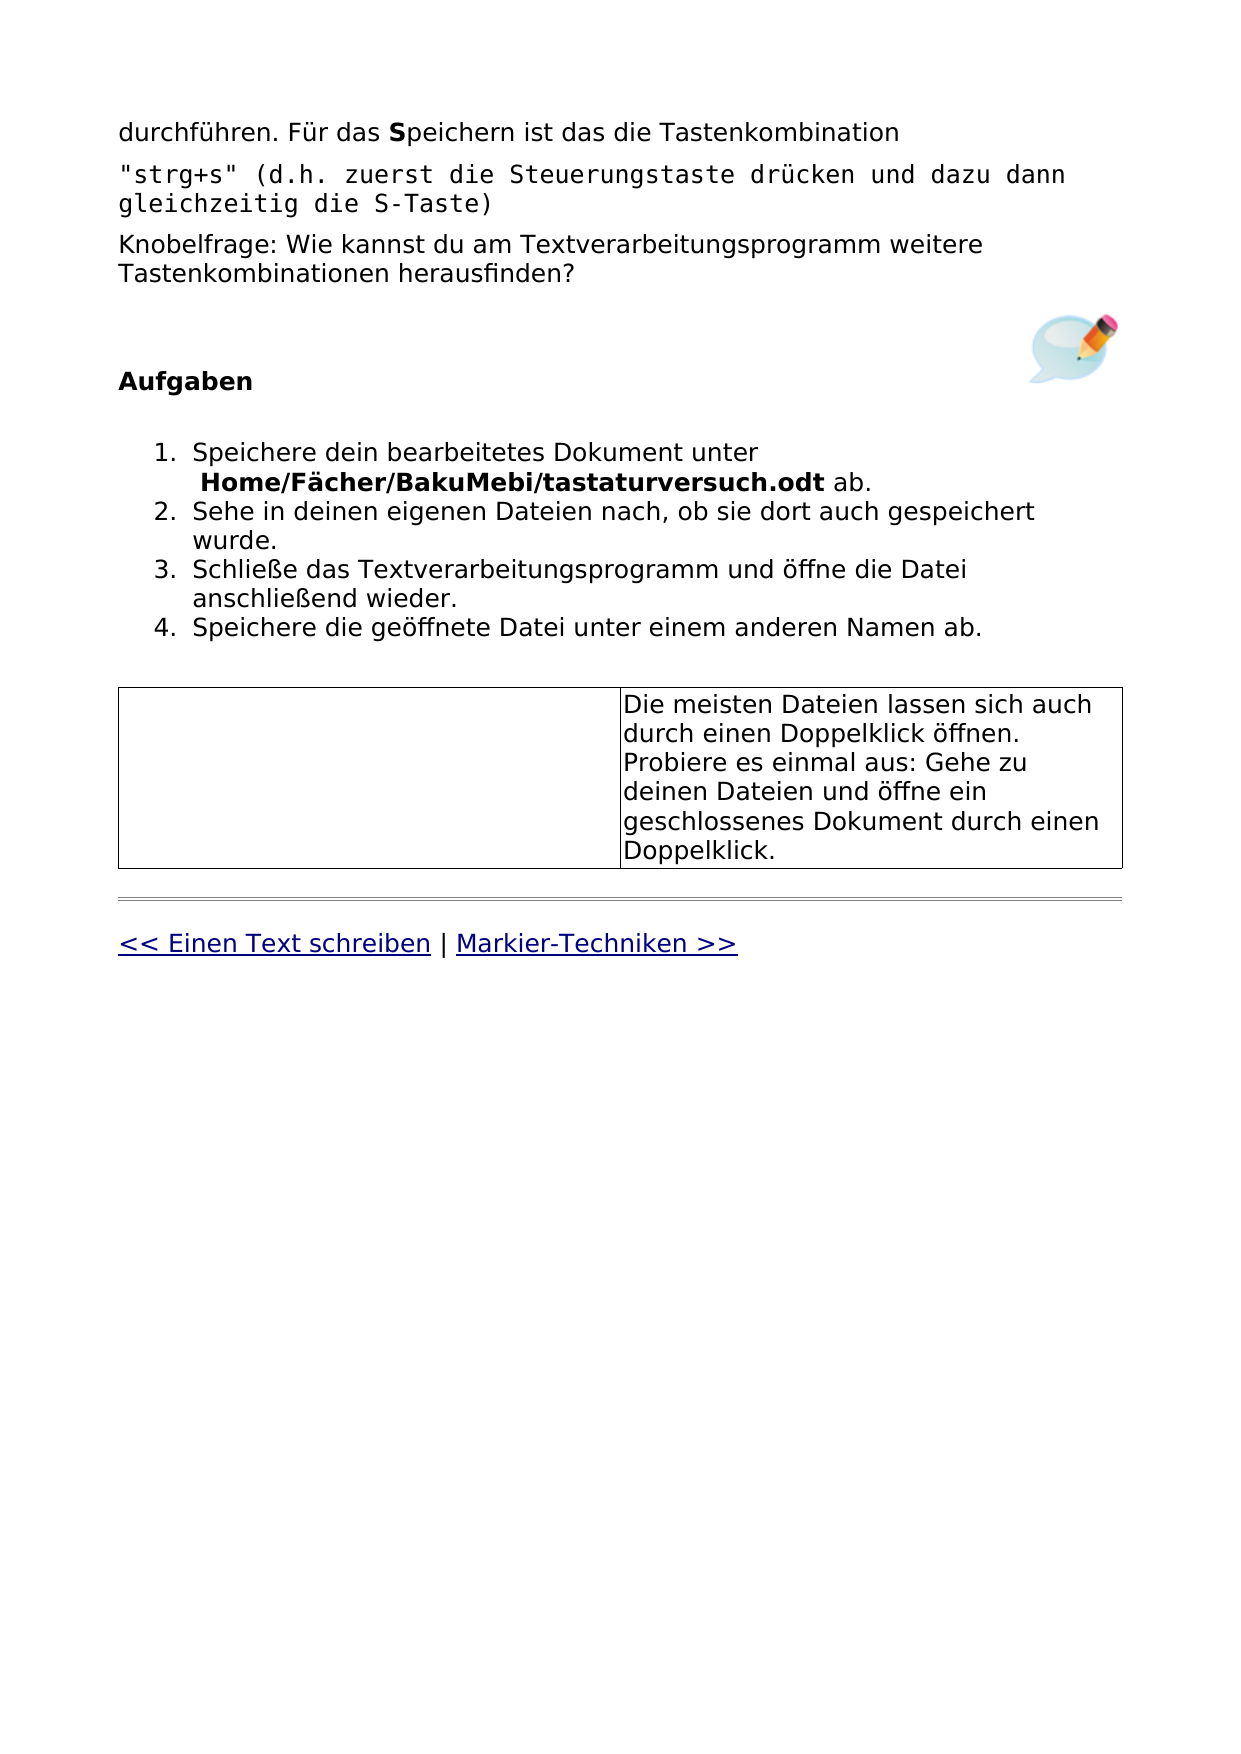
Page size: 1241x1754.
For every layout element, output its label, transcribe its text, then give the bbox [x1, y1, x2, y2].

text durchführen. Für das Speichern ist das die Tastenkombination [118, 118, 1122, 147]
list Speichere dein bearbeitetes Dokument unter Home/Fächer/BakuMebi/tastaturversuch.odt ab. [177, 438, 1122, 497]
list Schließe das Textverarbeitungsprogramm und öffne die Datei anschließend wieder. [177, 555, 1122, 613]
table_header Die meisten Dateien lassen sich auch durch einen Doppelklick öffnen. Probiere es einmal aus: Gehe zu deinen Dateien und öffne ein geschlossenes Dokument durch einen Doppelklick. [621, 688, 1122, 868]
text Knobelfrage: Wie kannst du am Textverarbeitungsprogramm weitere Tastenkombinationen herausfinden? [118, 230, 1122, 288]
text << Einen Text schreiben | Markier-Techniken >> [118, 929, 1122, 958]
list Sehe in deinen eigenen Dateien nach, ob sie dort auch gespeichert wurde. [177, 497, 1122, 555]
text "strg+s" (d.h. zuerst die Steuerungstaste drücken und dazu dann gleichzeitig die S-Taste) [118, 160, 1122, 218]
picture [1022, 300, 1123, 401]
subtitle Aufgaben [118, 367, 1022, 397]
table_header [119, 688, 620, 868]
list Speichere die geöffnete Datei unter einem anderen Namen ab. [177, 613, 1122, 643]
